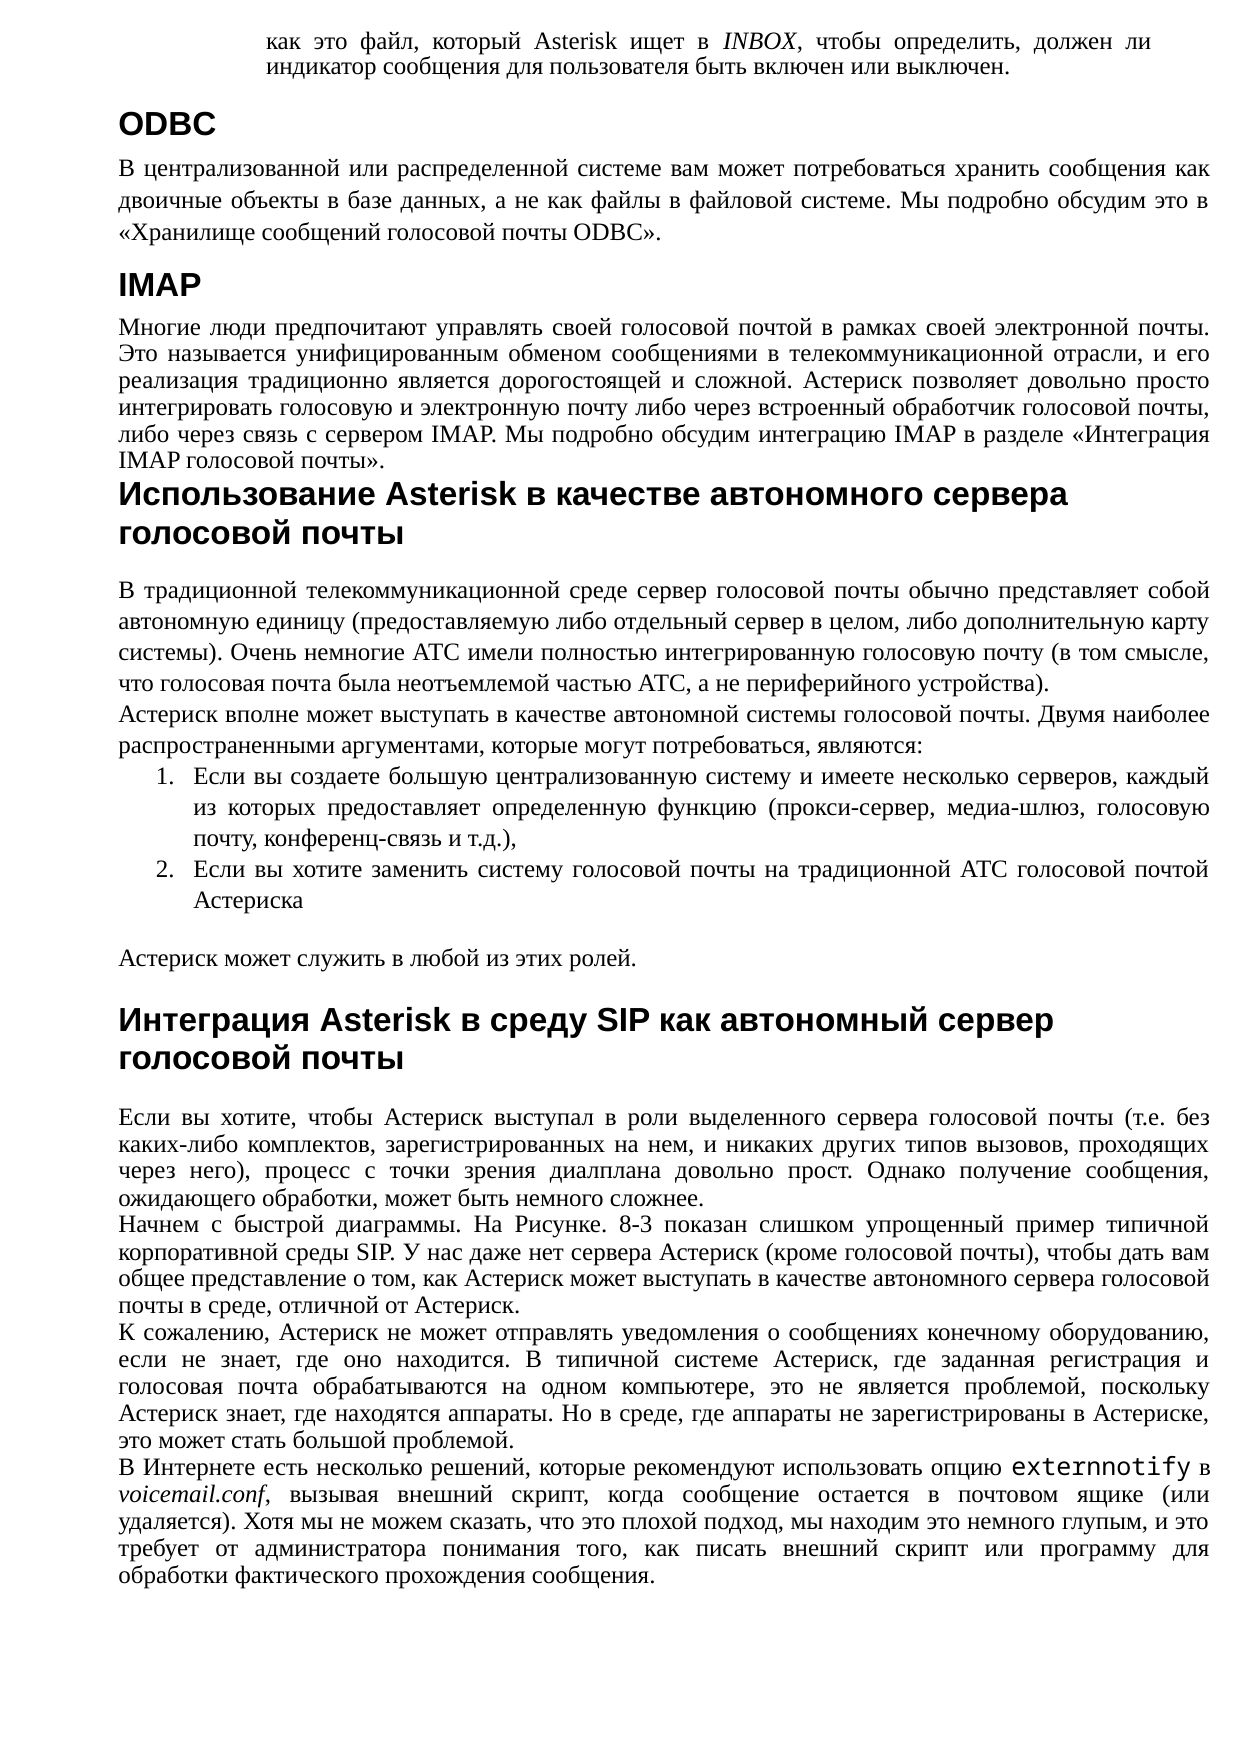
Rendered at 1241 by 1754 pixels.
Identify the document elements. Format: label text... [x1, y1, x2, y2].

text Многие люди предпочитают управлять своей голосовой почтой в рамках своей электронной почты. Это называется унифицированным обменом сообщениями в телекоммуникационной отрасли, и его реализация традиционно является дорогостоящей и сложной. Астериск позволяет довольно просто интегрировать голосовую и электронную почту либо через встроенный обработчик голосовой почты, либо через связь с сервером IMAP. Мы подробно обсудим интеграцию IMAP в разделе «Интеграция IMAP голосовой почты». [118, 314, 1211, 474]
text Интеграция Asterisk в среду SIP как автономный сервер голосовой почты [118, 999, 1102, 1076]
text В централизованной или распределенной системе вам может потребоваться хранить сообщения как двоичные объекты в базе данных, а не как файлы в файловой системе. Мы подробно обсудим это в «Хранилище сообщений голосовой почты ODBC». [118, 153, 1211, 245]
text Использование Asterisk в качестве автономного сервера голосовой почты [118, 474, 1211, 551]
list Если вы создаете большую централизованную систему и имеете несколько серверов, каждый из которых предоставляет определенную функцию (прокси-сервер, медиа-шлюз, голосовую почту, конференц-связь и т.д.), [156, 761, 1211, 852]
text как это файл, который Asterisk ищет в INBOX, чтобы определить, должен ли индикатор сообщения для пользователя быть включен или выключен. [266, 29, 1152, 79]
text IMAP [118, 265, 1211, 304]
list Если вы хотите заменить систему голосовой почты на традиционной АТС голосовой почтой Астериска [156, 854, 1211, 914]
text Если вы хотите, чтобы Астериск выступал в роли выделенного сервера голосовой почты (т.е. без каких-либо комплектов, зарегистрированных на нем, и никаких других типов вызовов, проходящих через него), процесс с точки зрения диалплана довольно прост. Однако получение сообщения, ожидающего обработки, может быть немного сложнее. [118, 1103, 1211, 1211]
text В Интернете есть несколько решений, которые рекомендуют использовать опцию externnotify в voicemail.conf, вызывая внешний скрипт, когда сообщение остается в почтовом ящике (или удаляется). Хотя мы не можем сказать, что это плохой подход, мы находим это немного глупым, и это требует от администратора понимания того, как писать внешний скрипт или программу для обработки фактического прохождения сообщения. [118, 1454, 1211, 1589]
text Начнем с быстрой диаграммы. На Рисунке. 8-3 показан слишком упрощенный пример типичной корпоративной среды SIP. У нас даже нет сервера Астериск (кроме голосовой почты), чтобы дать вам общее представление о том, как Астериск может выступать в качестве автономного сервера голосовой почты в среде, отличной от Астериск. [118, 1211, 1211, 1319]
text К сожалению, Астериск не может отправлять уведомления о сообщениях конечному оборудованию, если не знает, где оно находится. В типичной системе Астериск, где заданная регистрация и голосовая почта обрабатываются на одном компьютере, это не является проблемой, поскольку Астериск знает, где находятся аппараты. Но в среде, где аппараты не зарегистрированы в Астериске, это может стать большой проблемой. [118, 1319, 1211, 1454]
text В традиционной телекоммуникационной среде сервер голосовой почты обычно представляет собой автономную единицу (предоставляемую либо отдельный сервер в целом, либо дополнительную карту системы). Очень немногие АТС имели полностью интегрированную голосовую почту (в том смысле, что голосовая почта была неотъемлемой частью АТС, а не периферийного устройства). [118, 575, 1211, 697]
text Астериск может служить в любой из этих ролей. [118, 943, 1211, 971]
text ODBC [118, 104, 1211, 143]
text Астериск вполне может выступать в качестве автономной системы голосовой почты. Двумя наиболее распространенными аргументами, которые могут потребоваться, являются: [118, 699, 1211, 759]
